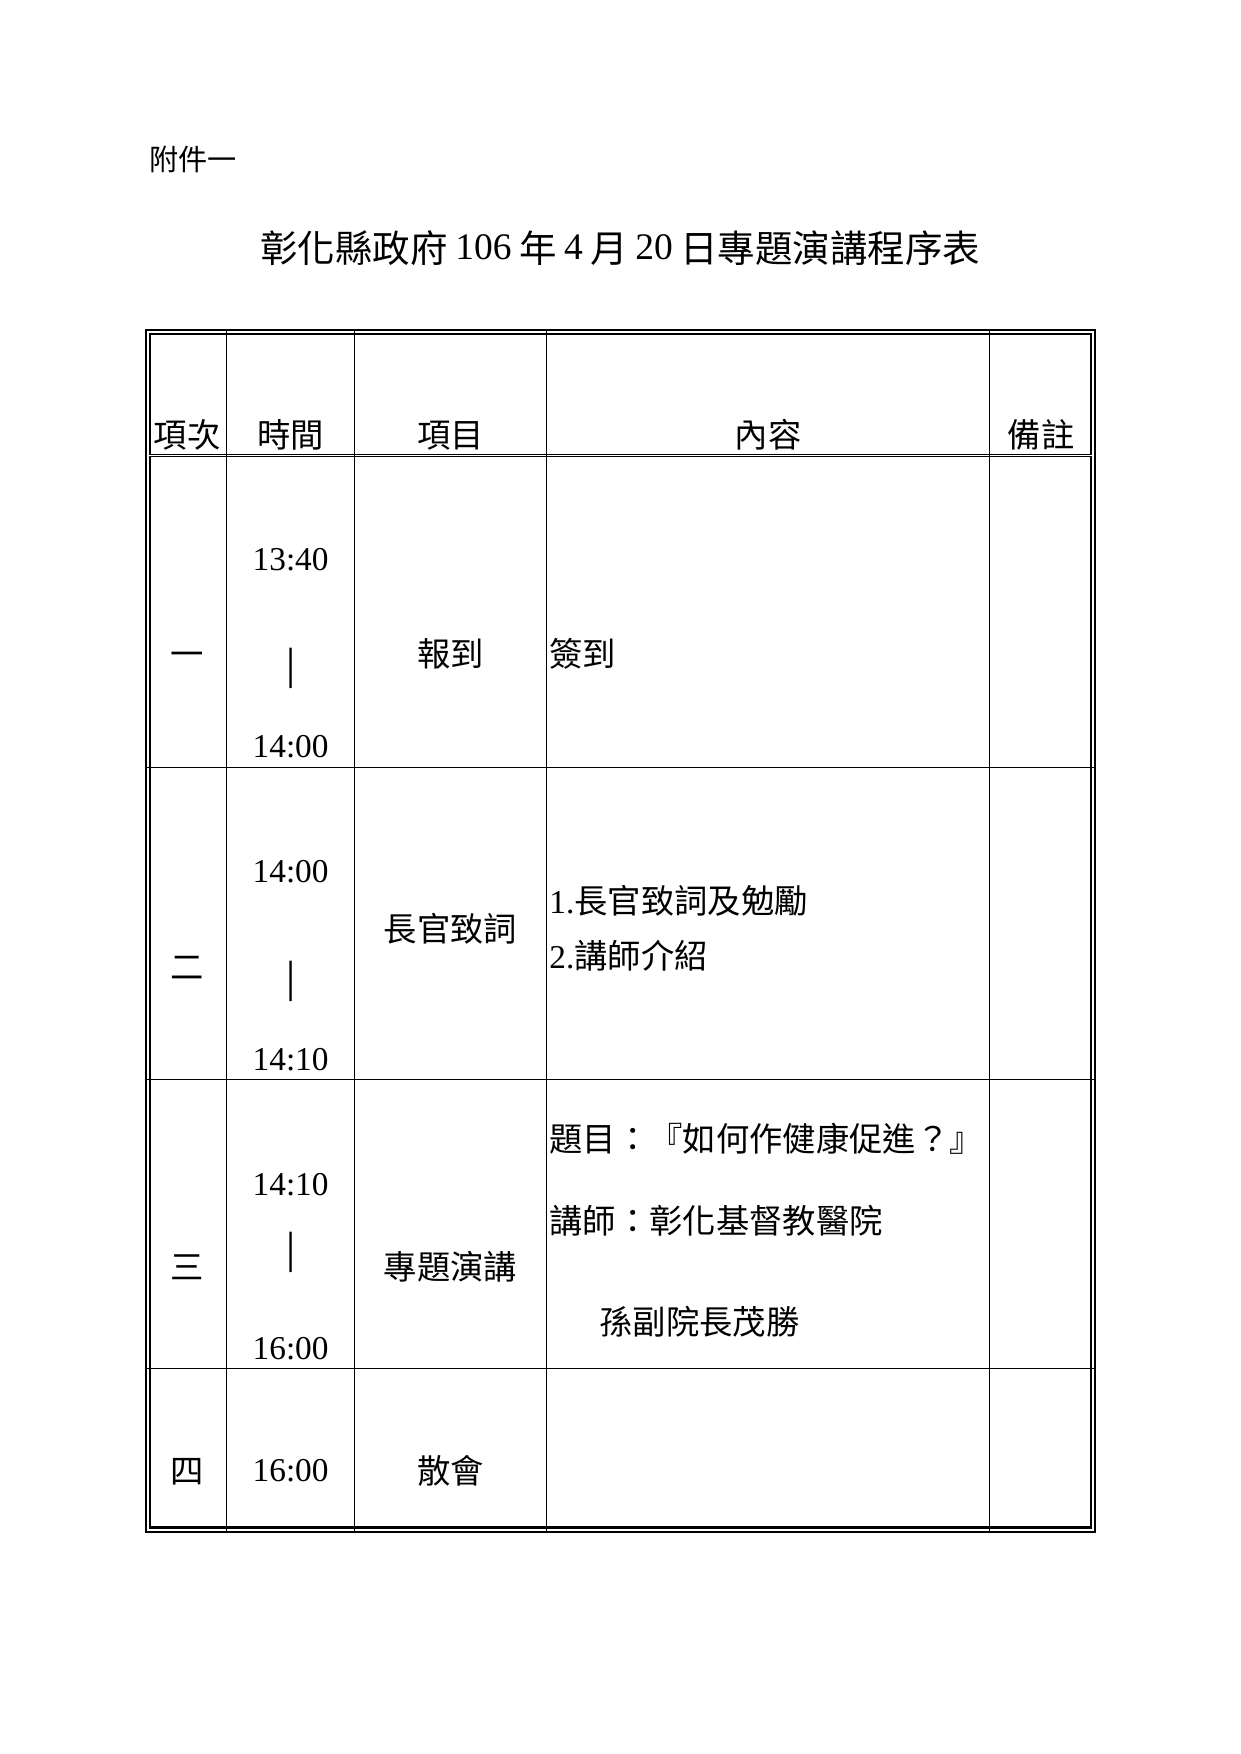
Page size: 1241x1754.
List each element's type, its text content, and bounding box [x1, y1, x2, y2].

table_header 備註 [990, 335, 1090, 454]
table_cell 三 [151, 1080, 226, 1368]
table_cell 報到 [355, 457, 546, 767]
table_cell 16:00 [227, 1369, 354, 1526]
table_cell 專題演講 [355, 1080, 546, 1368]
table_cell 長官致詞 [355, 768, 546, 1079]
table_cell 14:00 │ 14:10 [227, 768, 354, 1079]
table_cell 四 [151, 1369, 226, 1526]
table_cell 題目：『如何作健康促進？』 講師：彰化基督教醫院 孫副院長茂勝 [547, 1080, 989, 1368]
table_cell 一 [151, 457, 226, 767]
text 附件一 [133, 137, 253, 179]
table_cell 1.長官致詞及勉勵 2.講師介紹 [547, 768, 989, 1079]
table_cell 簽到 [547, 457, 989, 767]
table_header 項次 [151, 335, 226, 454]
table_cell 14:10 │ 16:00 [227, 1080, 354, 1368]
table_cell 二 [151, 768, 226, 1079]
table_cell [547, 1369, 989, 1526]
table_header 時間 [227, 335, 354, 454]
table_cell [990, 1080, 1090, 1368]
table_cell 13:40 │ 14:00 [227, 457, 354, 767]
table_cell [990, 768, 1090, 1079]
table_cell [990, 1369, 1090, 1526]
table_cell 散會 [355, 1369, 546, 1526]
table_header 項目 [355, 335, 546, 454]
table_header 內容 [547, 335, 989, 454]
table_cell [990, 457, 1090, 767]
text 彰化縣政府106年4月20日專題演講程序表 [118, 129, 1122, 267]
